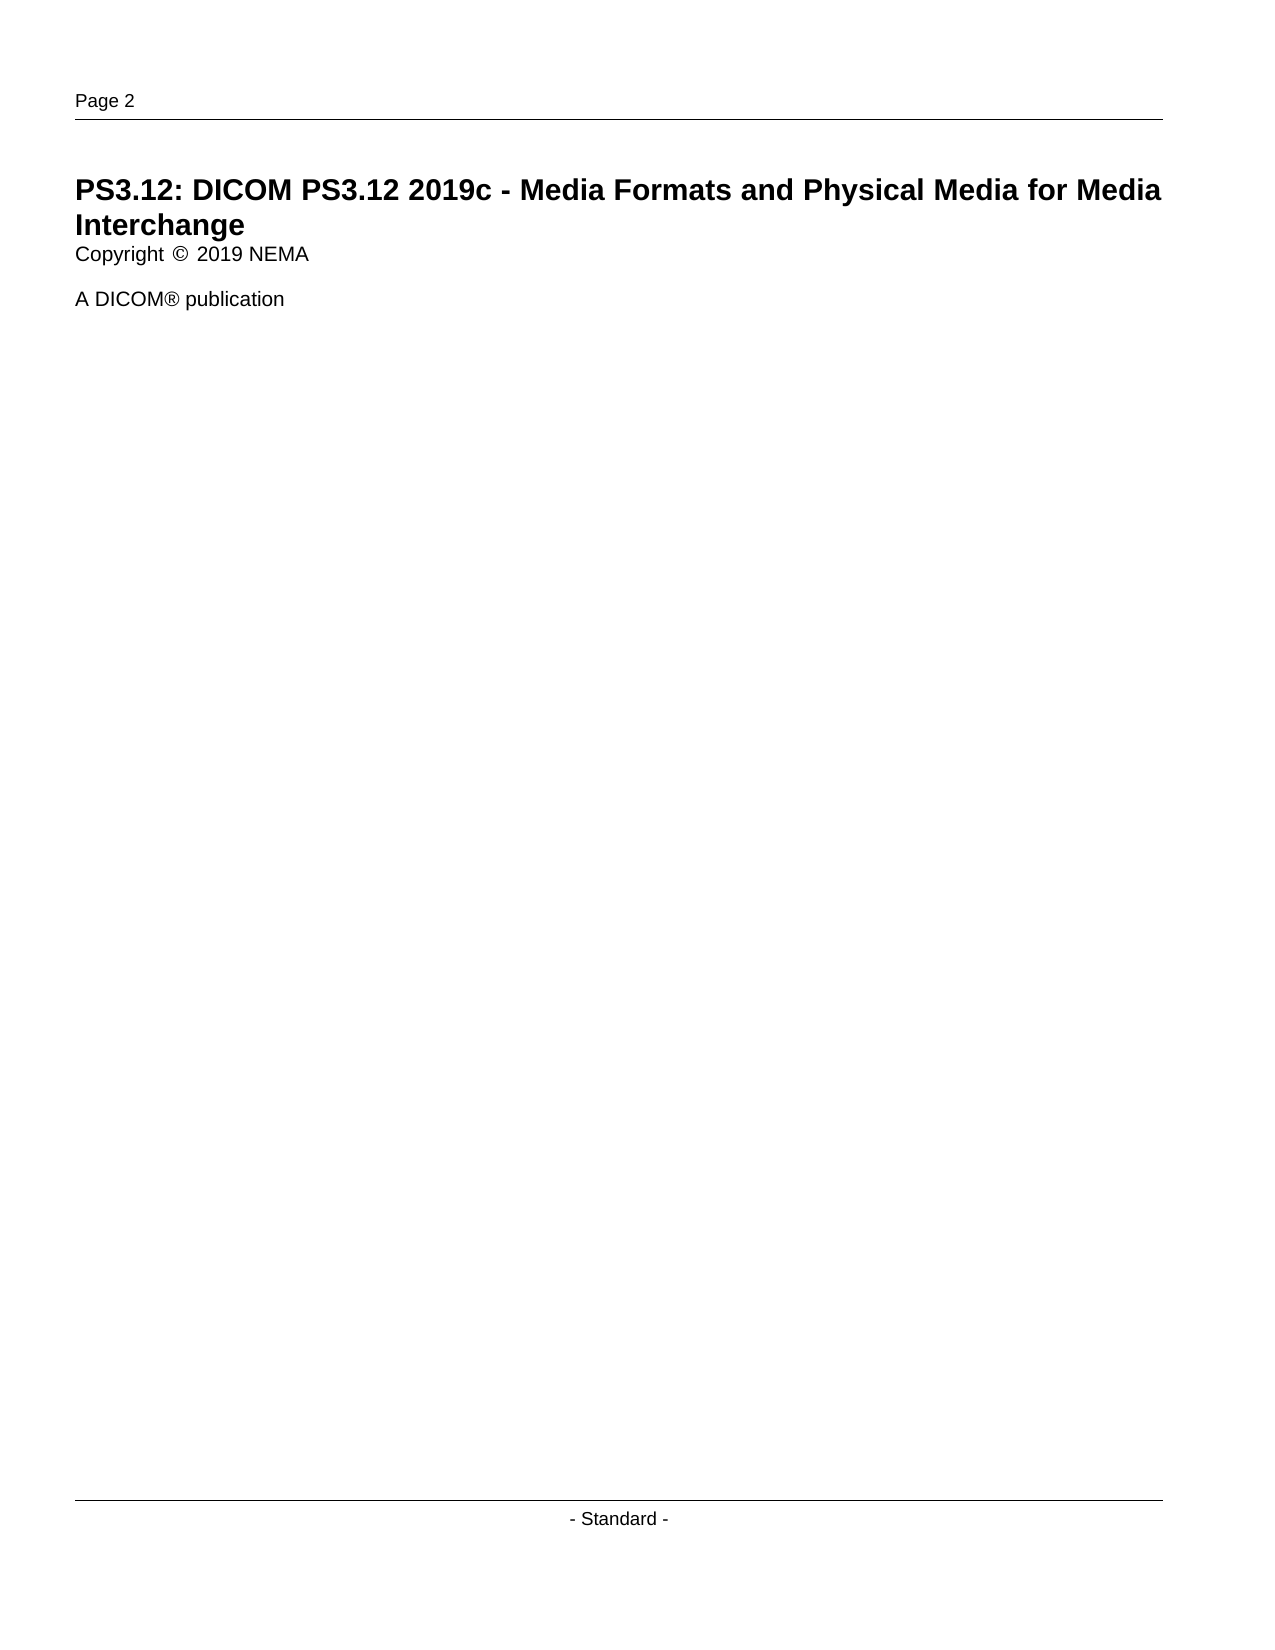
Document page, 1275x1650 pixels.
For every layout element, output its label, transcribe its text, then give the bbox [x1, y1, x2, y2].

text A DICOM® publication [75, 287, 1162, 311]
text Copyright © 2019 NEMA [75, 242, 1162, 266]
text PS3.12: DICOM PS3.12 2019c - Media Formats and Physical Media for Media Interchange [75, 172, 1162, 242]
